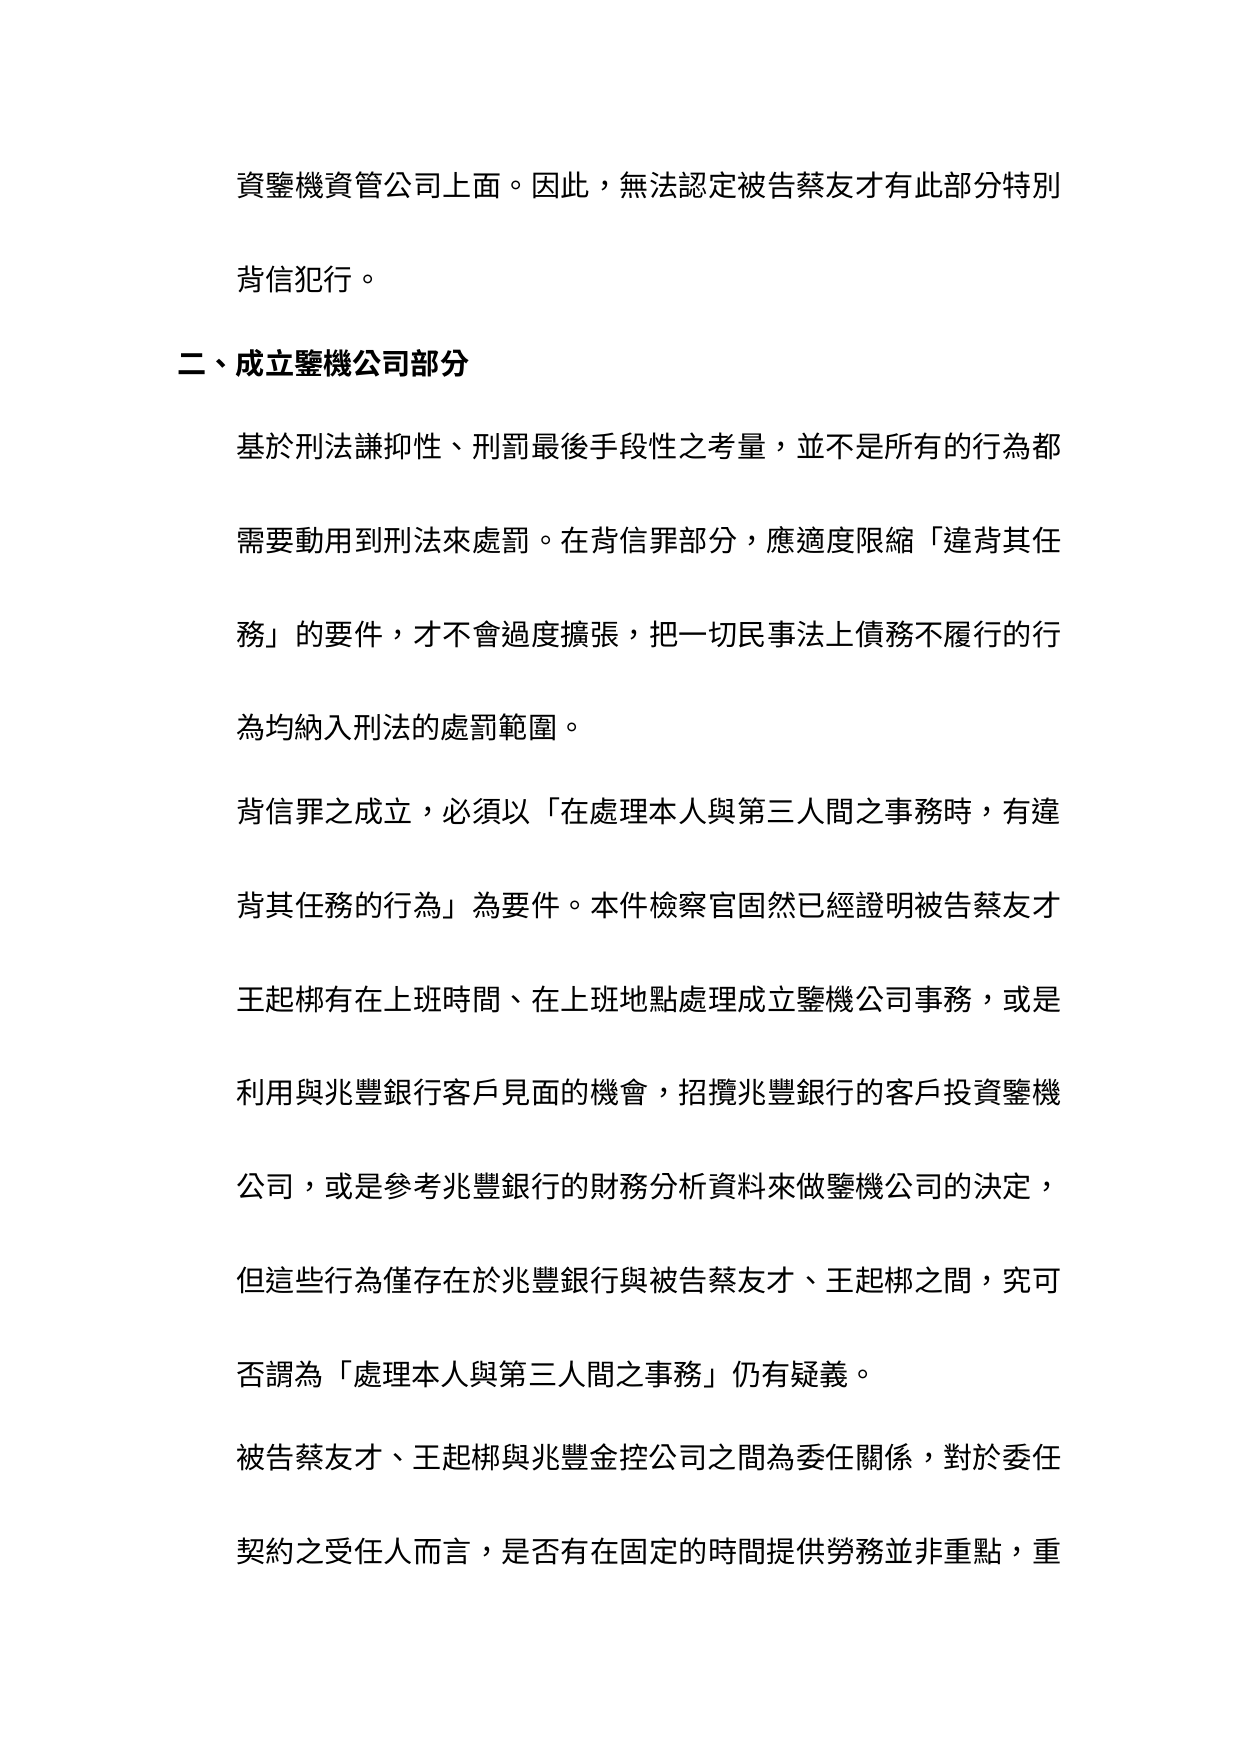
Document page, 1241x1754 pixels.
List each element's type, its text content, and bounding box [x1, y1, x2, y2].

text 被告蔡友才、王起梆與兆豐金控公司之間為委任關係，對於委任契約之受任人而言，是否有在固定的時間提供勞務並非重點，重點應在於受任人是否有妥善完成所約定的事務。本案被告蔡友才、王起梆即使有在上班時間處理鑒機公司的事情，仍不能逕論「有違背其任務致生損害於兆豐金控公司」。 [236, 1414, 1063, 1571]
text 背信罪之成立，必須以「在處理本人與第三人間之事務時，有違背其任務的行為」為要件。本件檢察官固然已經證明被告蔡友才、王起梆有在上班時間、在上班地點處理成立鑒機公司事務，或是利用與兆豐銀行客戶見面的機會，招攬兆豐銀行的客戶投資鑒機公司，或是參考兆豐銀行的財務分析資料來做鑒機公司的決定，但這些行為僅存在於兆豐銀行與被告蔡友才、王起梆之間，究可否謂為「處理本人與第三人間之事務」仍有疑義。 [236, 768, 1063, 1393]
text 資鑒機資管公司上面。因此，無法認定被告蔡友才有此部分特別背信犯行。 [236, 142, 1063, 298]
text 基於刑法謙抑性、刑罰最後手段性之考量，並不是所有的行為都需要動用到刑法來處罰。在背信罪部分，應適度限縮「違背其任務」的要件，才不會過度擴張，把一切民事法上債務不履行的行為均納入刑法的處罰範圍。 [236, 403, 1063, 747]
text 二、成立鑒機公司部分 [177, 320, 1063, 382]
